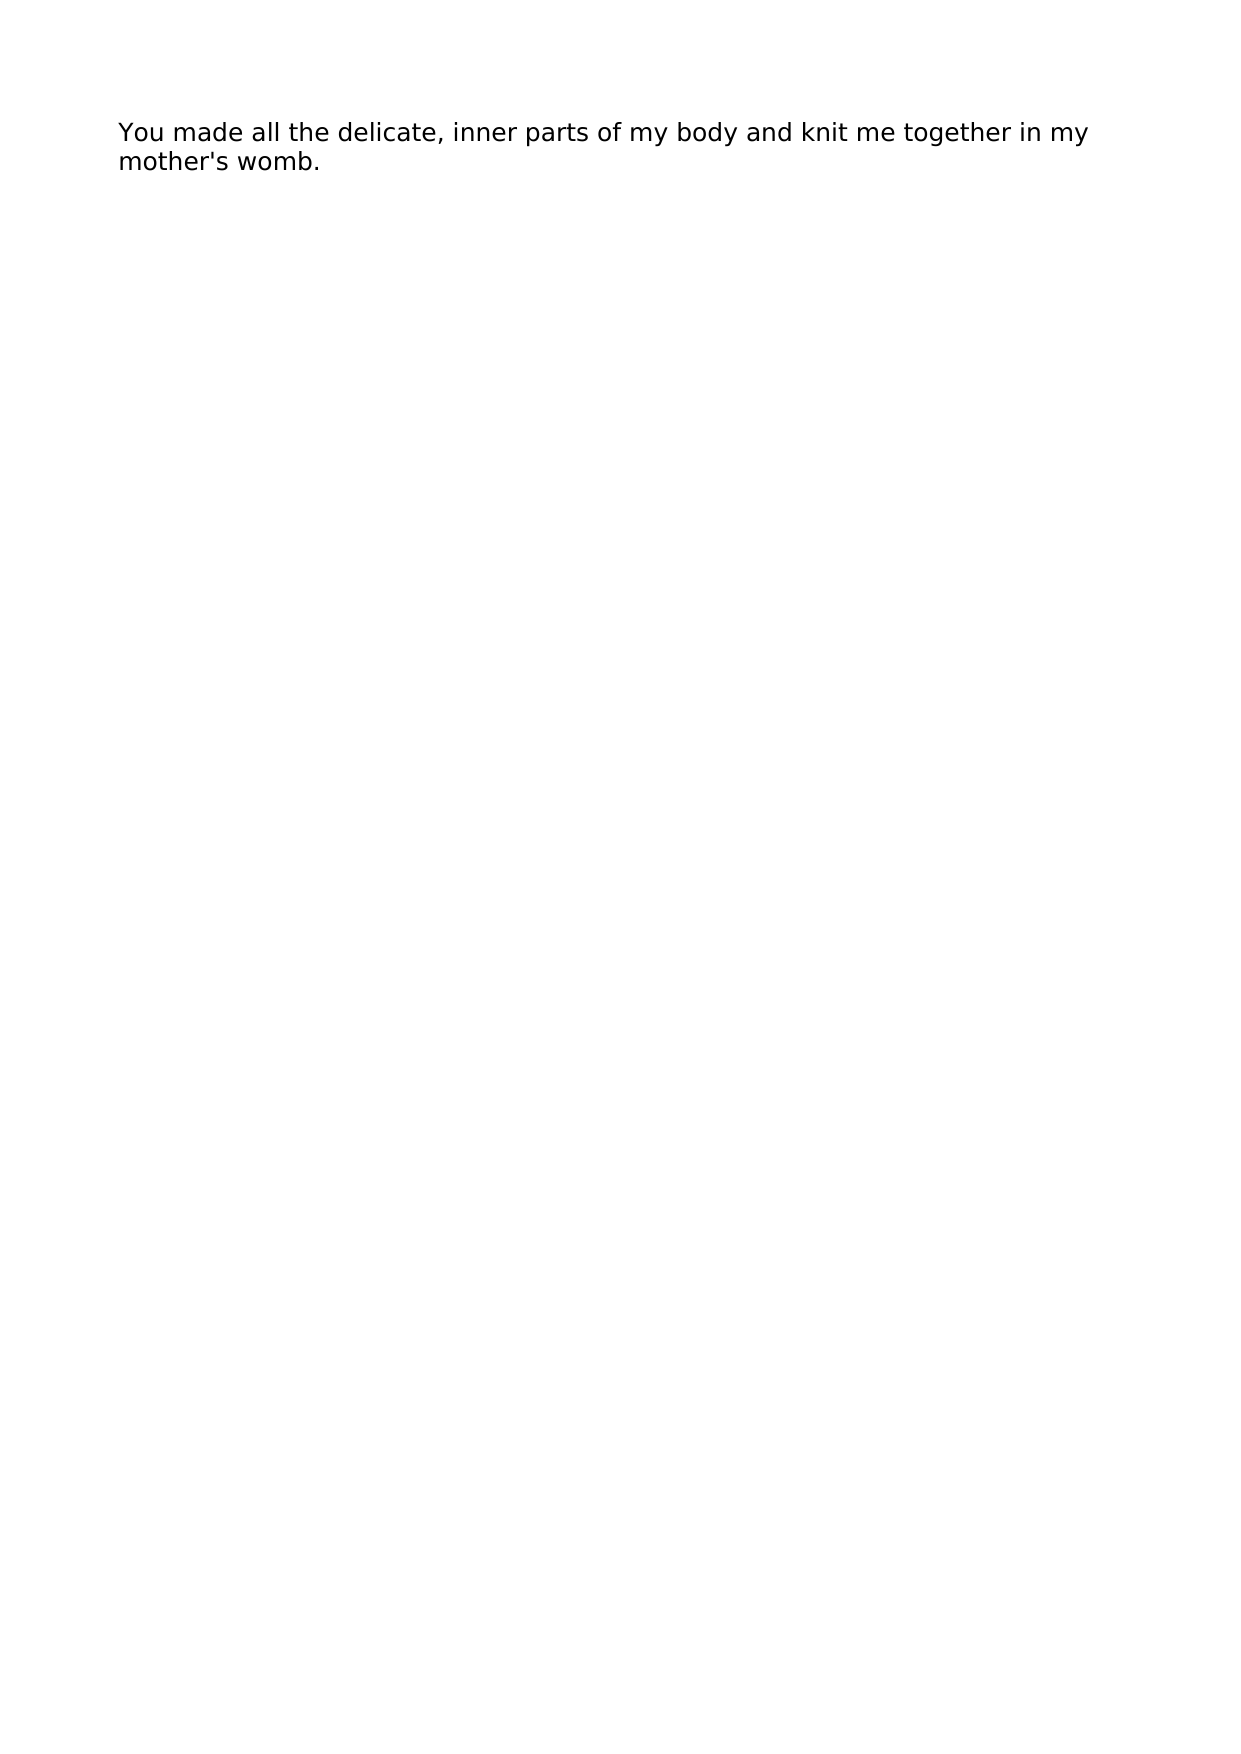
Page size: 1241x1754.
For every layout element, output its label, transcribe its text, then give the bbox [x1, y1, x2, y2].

text You made all the delicate, inner parts of my body and knit me together in my mother's womb. [118, 118, 1122, 176]
